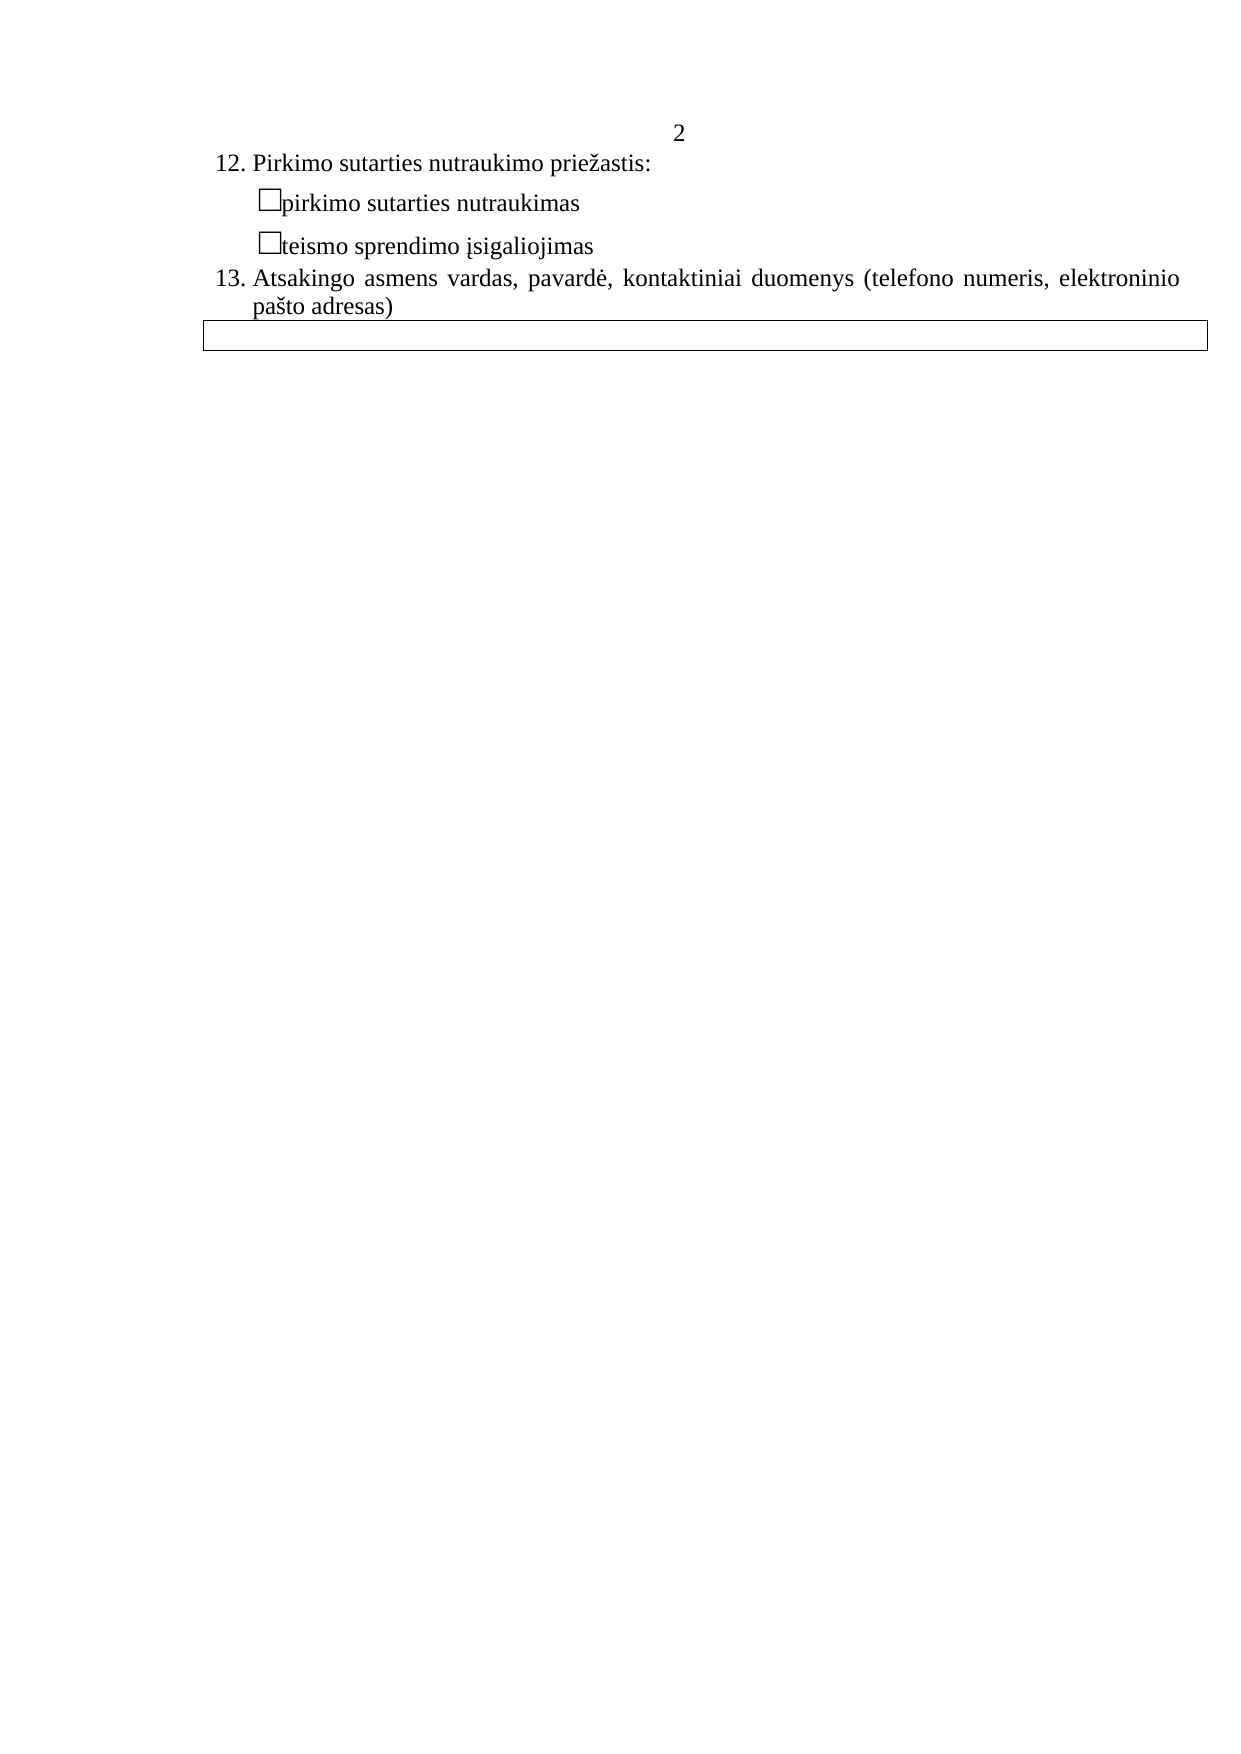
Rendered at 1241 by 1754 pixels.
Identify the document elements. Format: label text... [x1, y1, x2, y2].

text 12. Pirkimo sutarties nutraukimo priežastis: [215, 148, 1181, 176]
table_header [204, 321, 1207, 350]
text 13. Atsakingo asmens vardas, pavardė, kontaktiniai duomenys (telefono numeris, elektroninio pašto adresas) [215, 263, 1181, 320]
text □teismo sprendimo įsigaliojimas [252, 219, 1181, 263]
text □pirkimo sutarties nutraukimas [252, 176, 1181, 219]
